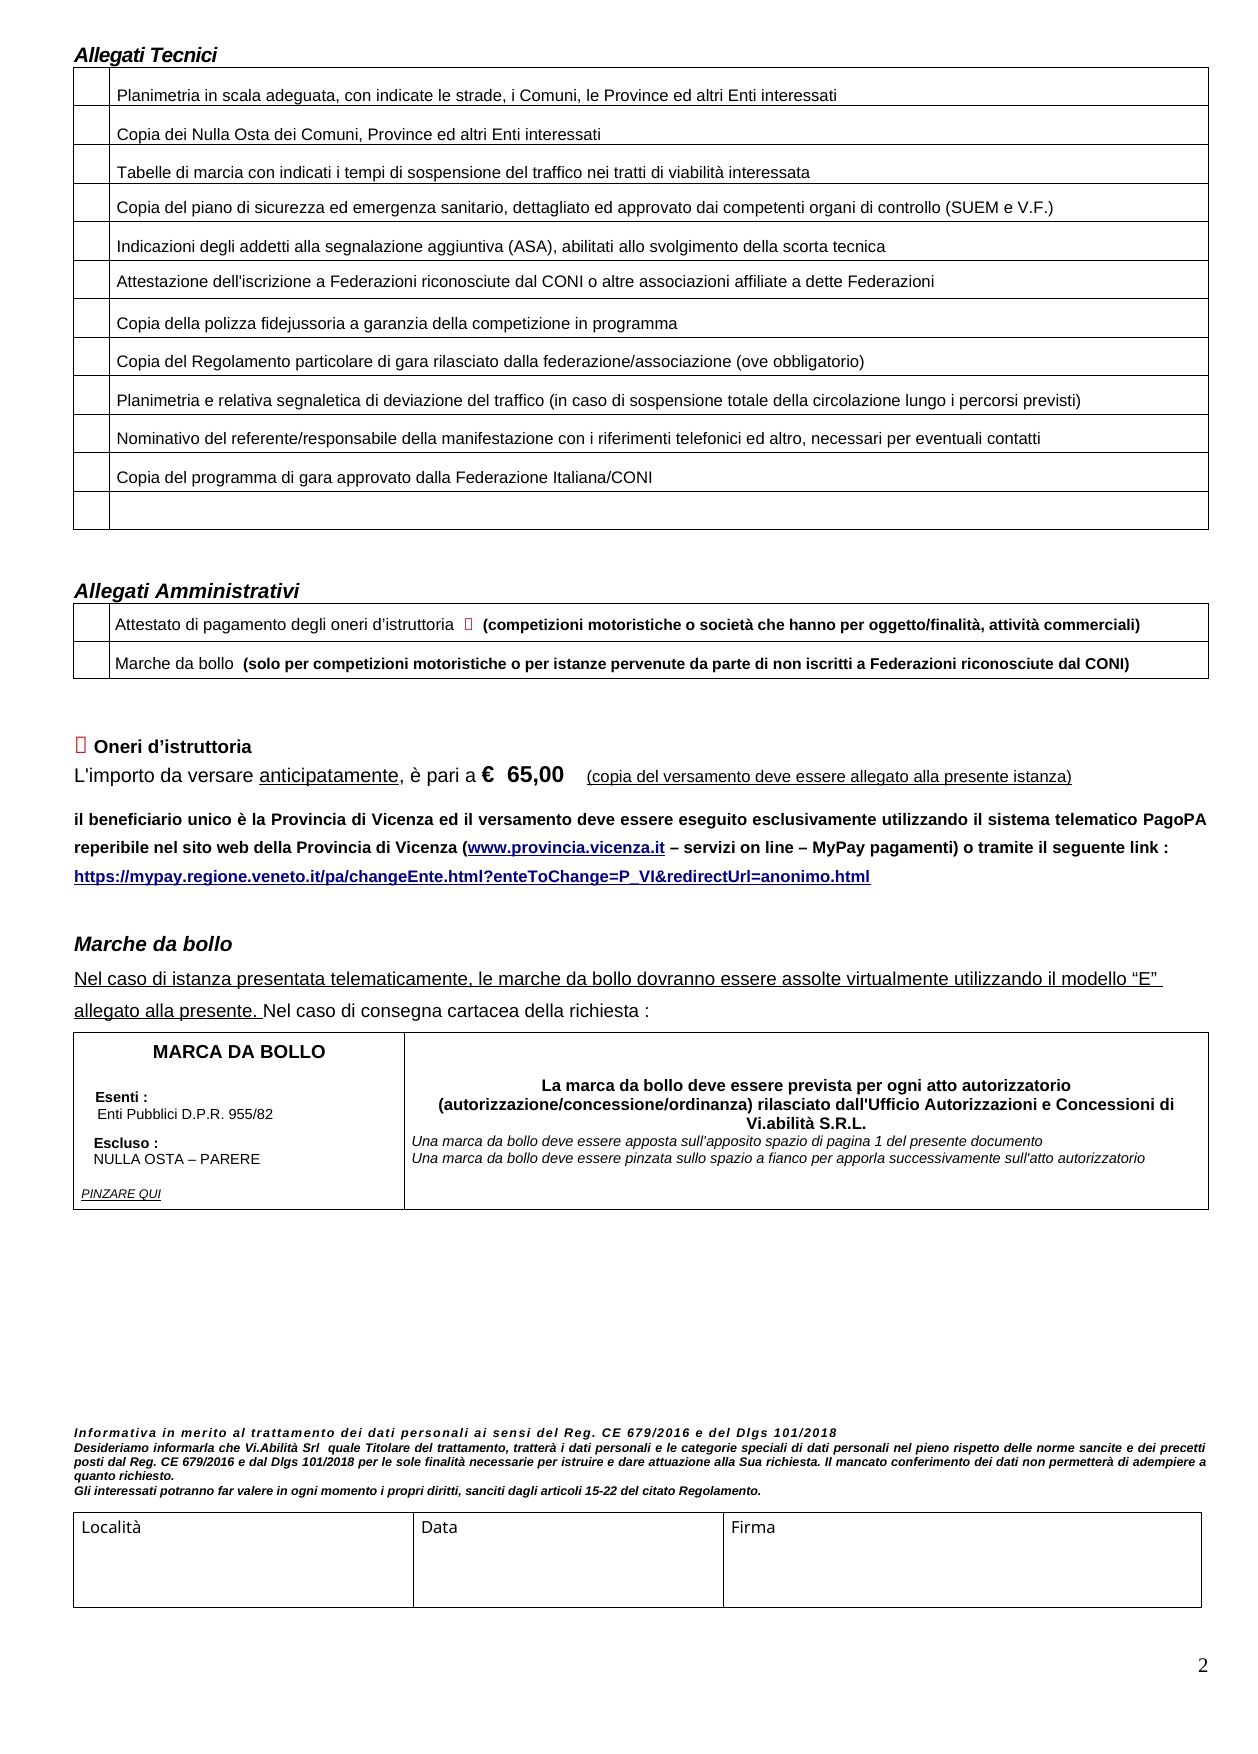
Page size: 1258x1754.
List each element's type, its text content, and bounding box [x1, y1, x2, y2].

subtitle  Oneri d’istruttoria [74, 729, 1193, 761]
table_cell [74, 338, 109, 375]
text L'importo da versare anticipatamente, è pari a € 65,00 (copia del versamento deve essere allegato alla presente istanza) [74, 761, 1208, 788]
table_cell [74, 376, 109, 414]
table_cell Indicazioni degli addetti alla segnalazione aggiuntiva (ASA), abilitati allo svolgimento della scorta tecnica [110, 222, 1208, 259]
table_cell [110, 492, 1208, 529]
table_header Attestato di pagamento degli oneri d’istruttoria  (competizioni motoristiche o società che hanno per oggetto/finalità, attività commerciali) [110, 604, 1208, 641]
table_cell Copia del programma di gara approvato dalla Federazione Italiana/CONI [110, 453, 1208, 491]
text il beneficiario unico è la Provincia di Vicenza ed il versamento deve essere eseguito esclusivamente utilizzando il sistema telematico PagoPA reperibile nel sito web della Provincia di Vicenza (www.provincia.vicenza.it – servizi on line – MyPay pagamenti) o tramite il seguente link : [74, 809, 1208, 857]
table_header Firma [724, 1513, 1201, 1607]
table_header Località [74, 1513, 413, 1607]
table_cell [74, 106, 109, 144]
table_header La marca da bollo deve essere prevista per ogni atto autorizzatorio (autorizzazione/concessione/ordinanza) rilasciato dall'Ufficio Autorizzazioni e Concessioni di Vi.abilità S.R.L. Una marca da bollo deve essere apposta sull’apposito spazio di pagina 1 del presente documento Una marca da bollo deve essere pinzata sullo spazio a fianco per apporla successivamente sull'atto autorizzatorio [405, 1033, 1208, 1209]
table_cell [74, 222, 109, 259]
text Allegati Tecnici [74, 42, 1193, 67]
text Nel caso di istanza presentata telematicamente, le marche da bollo dovranno essere assolte virtualmente utilizzando il modello “E” allegato alla presente. Nel caso di consegna cartacea della richiesta : [74, 967, 1208, 1021]
table_cell Tabelle di marcia con indicati i tempi di sospensione del traffico nei tratti di viabilità interessata [110, 145, 1208, 182]
table_cell [74, 145, 109, 182]
table_cell Copia della polizza fidejussoria a garanzia della competizione in programma [110, 299, 1208, 337]
text Informativa in merito al trattamento dei dati personali ai sensi del Reg. CE 679/2016 e del Dlgs 101/2018 [74, 1426, 1208, 1440]
table_cell Nominativo del referente/responsabile della manifestazione con i riferimenti telefonici ed altro, necessari per eventuali contatti [110, 415, 1208, 452]
table_cell Planimetria e relativa segnaletica di deviazione del traffico (in caso di sospensione totale della circolazione lungo i percorsi previsti) [110, 376, 1208, 414]
table_cell [74, 299, 109, 337]
text https://mypay.regione.veneto.it/pa/changeEnte.html?enteToChange=P_VI&redirectUrl=anonimo.html [74, 867, 1208, 886]
table_cell Copia dei Nulla Osta dei Comuni, Province ed altri Enti interessati [110, 106, 1208, 144]
table_cell Marche da bollo (solo per competizioni motoristiche o per istanze pervenute da parte di non iscritti a Federazioni riconosciute dal CONI) [110, 642, 1208, 678]
table_cell [74, 492, 109, 529]
table_cell [74, 642, 109, 678]
table_cell [74, 261, 109, 298]
table_header Planimetria in scala adeguata, con indicate le strade, i Comuni, le Province ed altri Enti interessati [110, 68, 1208, 105]
table_cell Copia del Regolamento particolare di gara rilasciato dalla federazione/associazione (ove obbligatorio) [110, 338, 1208, 375]
text Marche da bollo [74, 931, 1208, 955]
text Gli interessati potranno far valere in ogni momento i propri diritti, sanciti dagli articoli 15-22 del citato Regolamento. [74, 1483, 1208, 1498]
table_header Data [414, 1513, 723, 1607]
table_cell [74, 453, 109, 491]
table_cell [74, 415, 109, 452]
text Allegati Amministrativi [74, 578, 1193, 603]
table_cell Attestazione dell'iscrizione a Federazioni riconosciute dal CONI o altre associazioni affiliate a dette Federazioni [110, 261, 1208, 298]
table_header [74, 68, 109, 105]
text Desideriamo informarla che Vi.Abilità Srl quale Titolare del trattamento, tratterà i dati personali e le categorie speciali di dati personali nel pieno rispetto delle norme sancite e dei precetti posti dal Reg. CE 679/2016 e dal Dlgs 101/2018 per le sole finalità necessarie per istruire e dare attuazione alla Sua richiesta. Il mancato conferimento dei dati non permetterà di adempiere a quanto richiesto. [74, 1440, 1208, 1483]
table_header marca da bollo Esenti : Enti Pubblici D.P.R. 955/82 Escluso : NULLA OSTA – PARERE Pinzare qui [74, 1033, 404, 1209]
table_cell [74, 184, 109, 221]
table_header [74, 604, 109, 641]
table_cell Copia del piano di sicurezza ed emergenza sanitario, dettagliato ed approvato dai competenti organi di controllo (SUEM e V.F.) [110, 184, 1208, 221]
